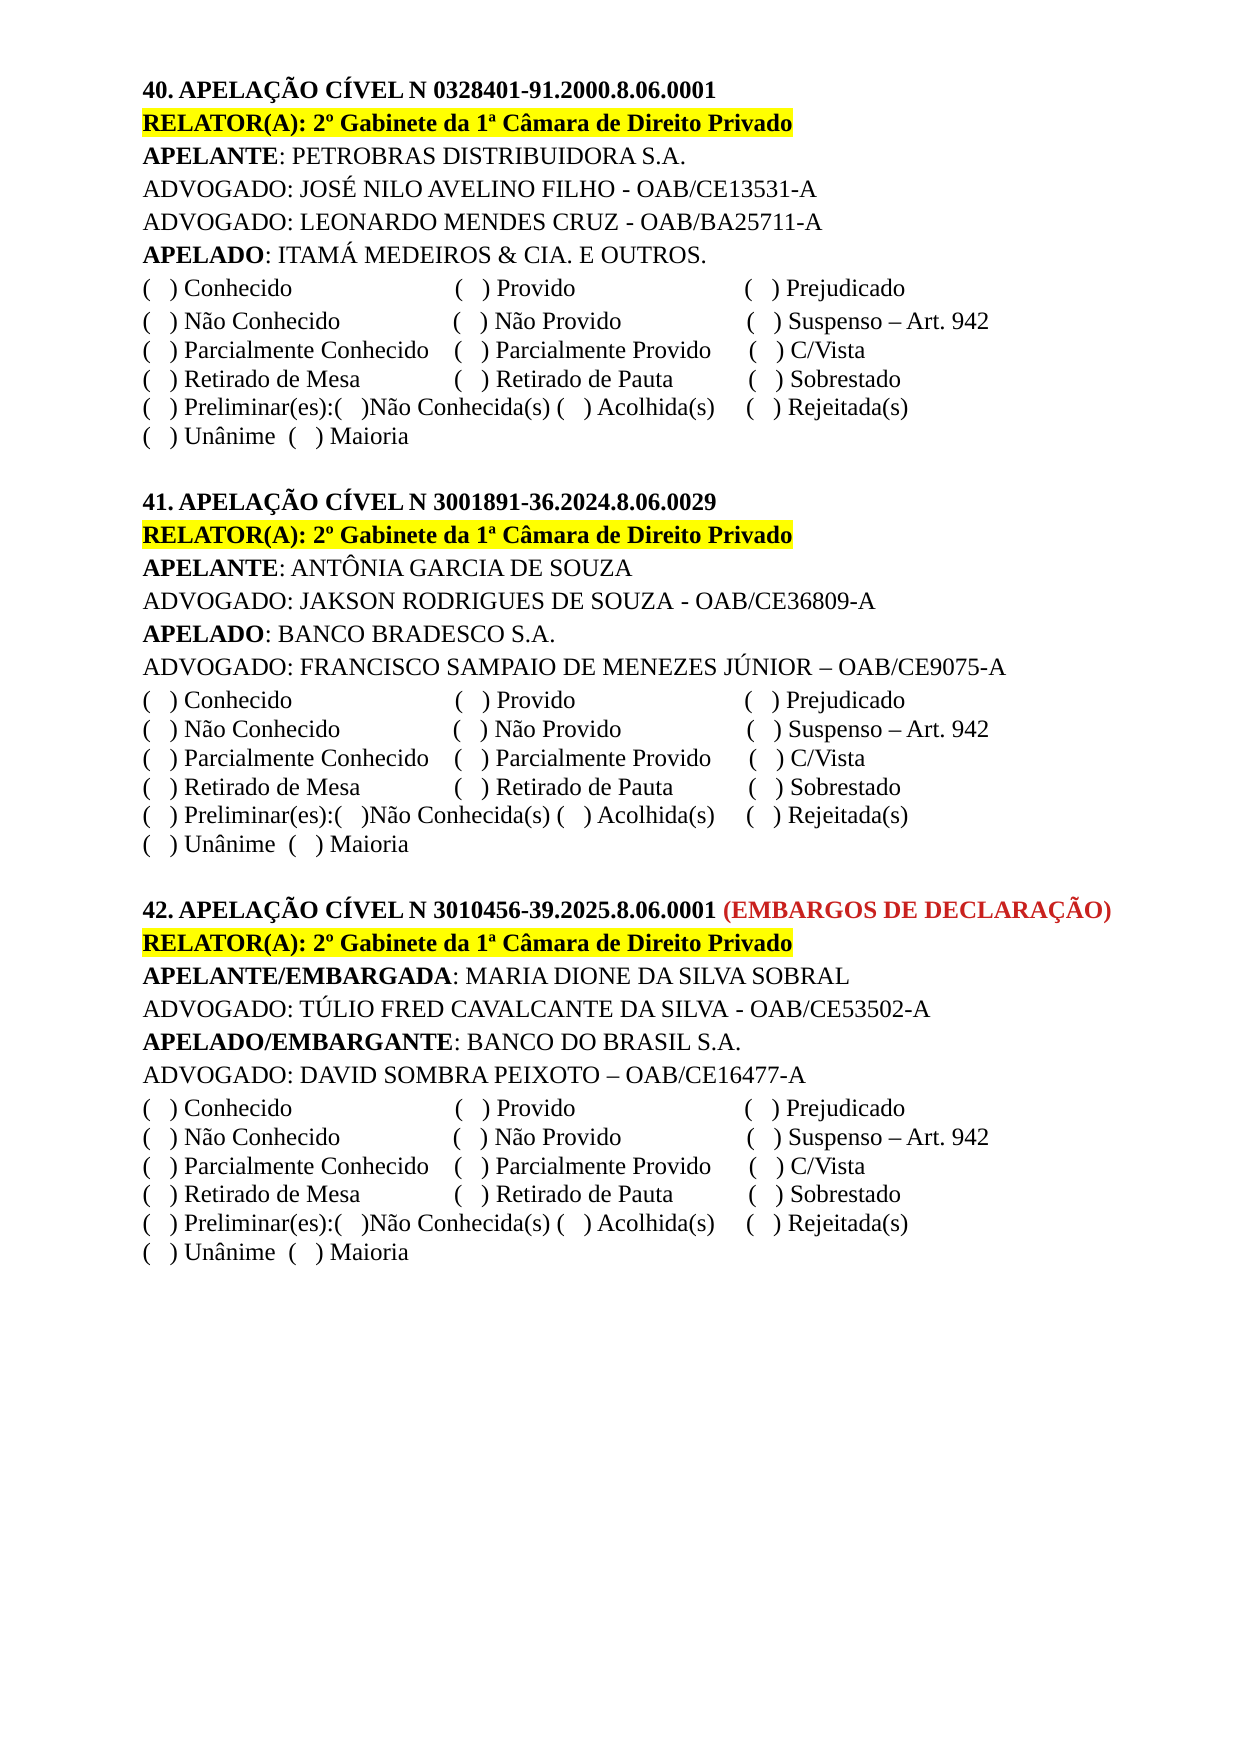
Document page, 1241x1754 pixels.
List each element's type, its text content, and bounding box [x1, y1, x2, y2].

text ( ) Não Conhecido ( ) Não Provido ( ) Suspenso – Art. 942 [142, 1122, 1158, 1151]
text ( ) Retirado de Mesa ( ) Retirado de Pauta ( ) Sobrestado [142, 364, 1158, 392]
text ( ) Parcialmente Conhecido ( ) Parcialmente Provido ( ) C/Vista [142, 1151, 1158, 1179]
text ( ) Conhecido ( ) Provido ( ) Prejudicado [142, 685, 1141, 714]
text ( ) Preliminar(es):( )Não Conhecida(s) ( ) Acolhida(s) ( ) Rejeitada(s) [142, 392, 1158, 421]
text ( ) Não Conhecido ( ) Não Provido ( ) Suspenso – Art. 942 [142, 306, 1158, 335]
text ( ) Unânime ( ) Maioria 41. APELAÇÃO CÍVEL N 3001891-36.2024.8.06.0029 RELATOR(A): 2º Gabinete da 1ª Câmara de Direito Privado APELANTE: ANTÔNIA GARCIA DE SOUZA ADVOGADO: JAKSON RODRIGUES DE SOUZA - OAB/CE36809-A APELADO: BANCO BRADESCO S.A. ADVOGADO: FRANCISCO SAMPAIO DE MENEZES JÚNIOR – OAB/CE9075-A [142, 421, 1141, 681]
text ( ) Retirado de Mesa ( ) Retirado de Pauta ( ) Sobrestado [142, 772, 1158, 800]
text ( ) Preliminar(es):( )Não Conhecida(s) ( ) Acolhida(s) ( ) Rejeitada(s) [142, 1208, 1158, 1237]
text ( ) Preliminar(es):( )Não Conhecida(s) ( ) Acolhida(s) ( ) Rejeitada(s) [142, 800, 1158, 829]
text ( ) Parcialmente Conhecido ( ) Parcialmente Provido ( ) C/Vista [142, 743, 1158, 772]
text ( ) Retirado de Mesa ( ) Retirado de Pauta ( ) Sobrestado [142, 1179, 1158, 1208]
text ( ) Parcialmente Conhecido ( ) Parcialmente Provido ( ) C/Vista [142, 335, 1158, 364]
text ( ) Conhecido ( ) Provido ( ) Prejudicado [142, 1093, 1141, 1122]
text 40. APELAÇÃO CÍVEL N 0328401-91.2000.8.06.0001 RELATOR(A): 2º Gabinete da 1ª Câmara de Direito Privado APELANTE: PETROBRAS DISTRIBUIDORA S.A. ADVOGADO: JOSÉ NILO AVELINO FILHO - OAB/CE13531-A ADVOGADO: LEONARDO MENDES CRUZ - OAB/BA25711-A APELADO: ITAMÁ MEDEIROS & CIA. E OUTROS. ( ) Conhecido ( ) Provido ( ) Prejudicado [142, 75, 1141, 302]
text ( ) Unânime ( ) Maioria [142, 1237, 1141, 1332]
text ( ) Não Conhecido ( ) Não Provido ( ) Suspenso – Art. 942 [142, 714, 1158, 743]
text ( ) Unânime ( ) Maioria 42. APELAÇÃO CÍVEL N 3010456-39.2025.8.06.0001 (EMBARGOS DE DECLARAÇÃO) RELATOR(A): 2º Gabinete da 1ª Câmara de Direito Privado APELANTE/EMBARGADA: MARIA DIONE DA SILVA SOBRAL ADVOGADO: TÚLIO FRED CAVALCANTE DA SILVA - OAB/CE53502-A APELADO/EMBARGANTE: BANCO DO BRASIL S.A. ADVOGADO: DAVID SOMBRA PEIXOTO – OAB/CE16477-A [142, 829, 1141, 1089]
